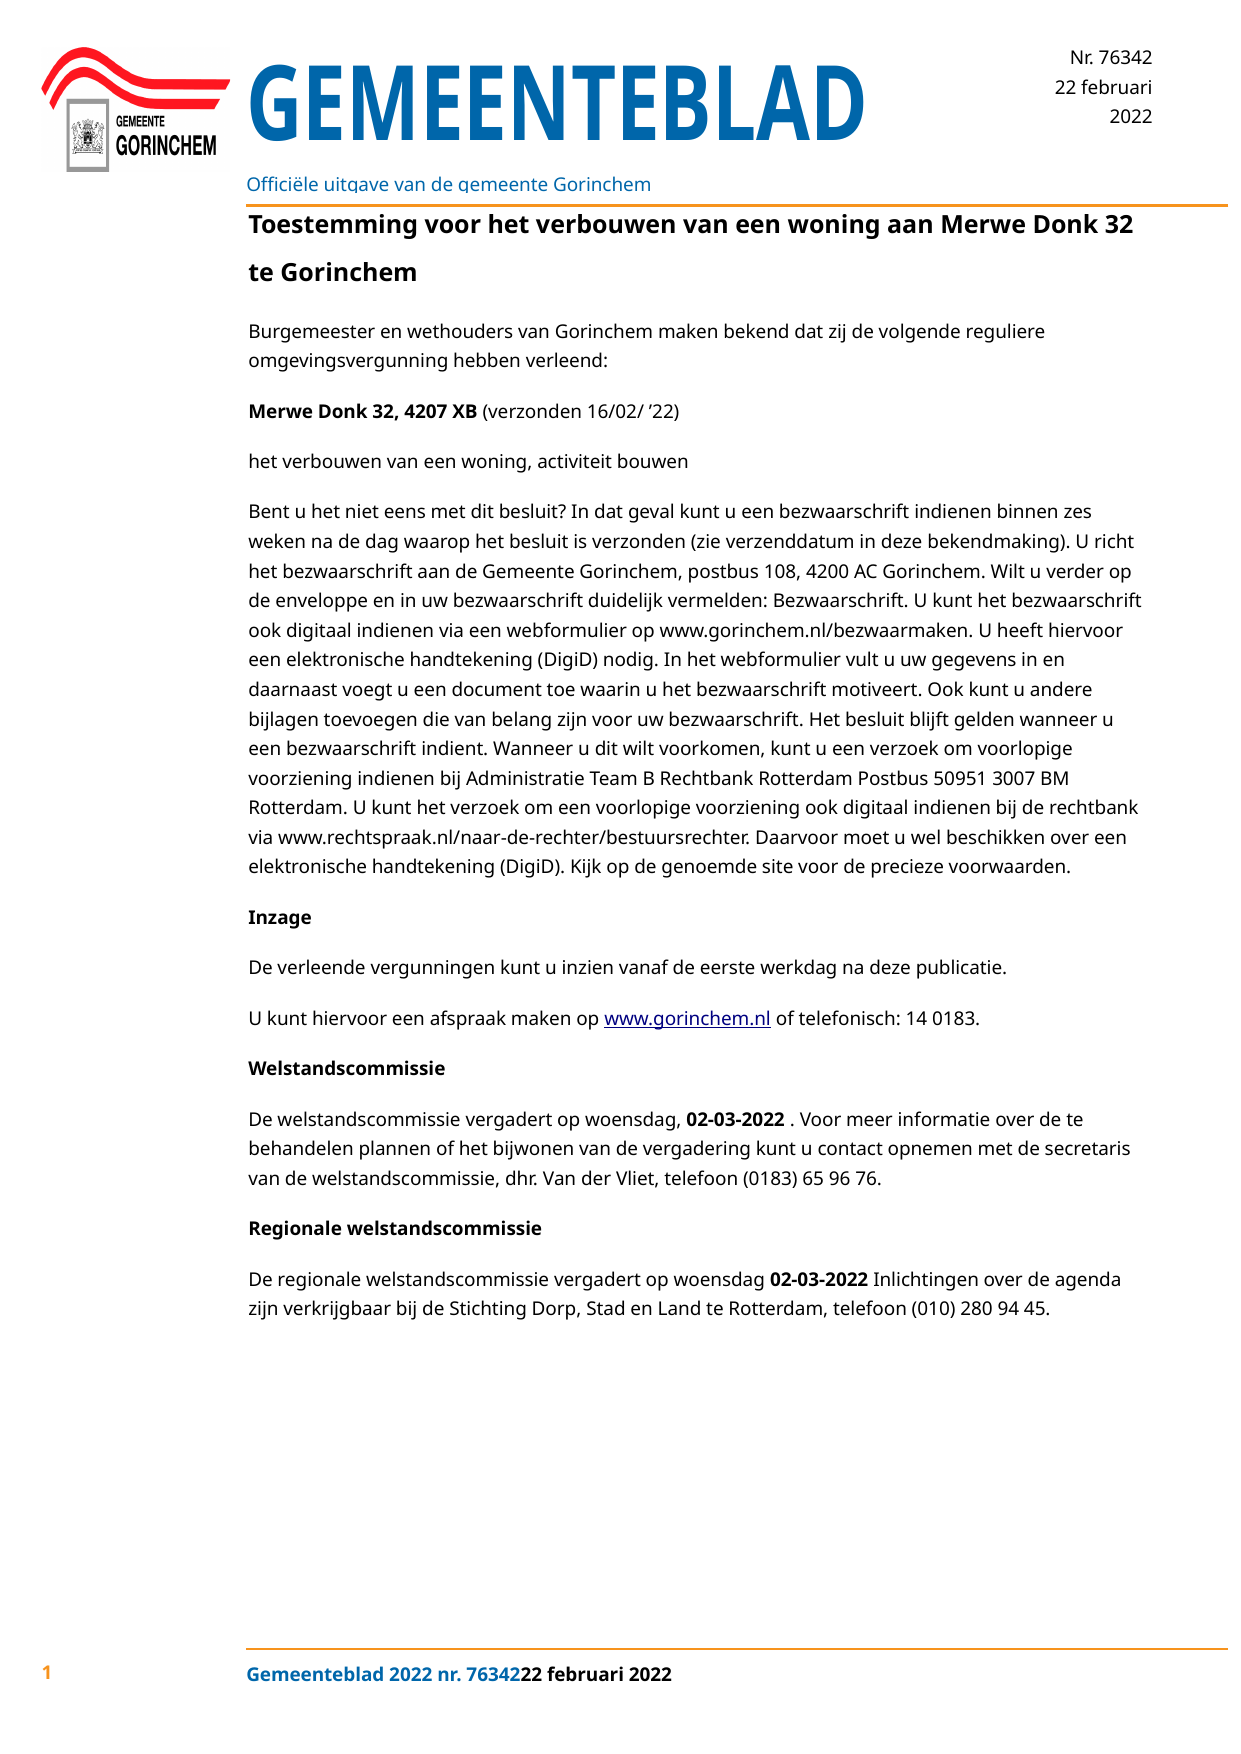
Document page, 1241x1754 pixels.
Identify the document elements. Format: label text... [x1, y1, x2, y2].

text Regionale welstandscommissie [248, 1215, 1152, 1241]
text Bent u het niet eens met dit besluit? In dat geval kunt u een bezwaarschrift indienen binnen zes weken na de dag waarop het besluit is verzonden (zie verzenddatum in deze bekendmaking). U richt het bezwaarschrift aan de Gemeente Gorinchem, postbus 108, 4200 AC Gorinchem. Wilt u verder op de enveloppe en in uw bezwaarschrift duidelijk vermelden: Bezwaarschrift. U kunt het bezwaarschrift ook digitaal indienen via een webformulier op www.gorinchem.nl/bezwaarmaken. U heeft hiervoor een elektronische handtekening (DigiD) nodig. In het webformulier vult u uw gegevens in en daarnaast voegt u een document toe waarin u het bezwaarschrift motiveert. Ook kunt u andere bijlagen toevoegen die van belang zijn voor uw bezwaarschrift. Het besluit blijft gelden wanneer u een bezwaarschrift indient. Wanneer u dit wilt voorkomen, kunt u een verzoek om voorlopige voorziening indienen bij Administratie Team B Rechtbank Rotterdam Postbus 50951 3007 BM Rotterdam. U kunt het verzoek om een voorlopige voorziening ook digitaal indienen bij de rechtbank via www.rechtspraak.nl/naar-de-rechter/bestuursrechter. Daarvoor moet u wel beschikken over een elektronische handtekening (DigiD). Kijk op de genoemde site voor de precieze voorwaarden. [248, 499, 1152, 879]
text U kunt hiervoor een afspraak maken op www.gorinchem.nl of telefonisch: 14 0183. [248, 1005, 1152, 1031]
text het verbouwen van een woning, activiteit bouwen [248, 448, 1152, 474]
text Burgemeester en wethouders van Gorinchem maken bekend dat zij de volgende reguliere omgevingsvergunning hebben verleend: [248, 318, 1152, 373]
picture [41, 47, 231, 172]
text De welstandscommissie vergadert op woensdag, 02-03-2022 . Voor meer informatie over de te behandelen plannen of het bijwonen van de vergadering kunt u contact opnemen met de secretaris van de welstandscommissie, dhr. Van der Vliet, telefoon (0183) 65 96 76. [248, 1106, 1152, 1191]
text De regionale welstandscommissie vergadert op woensdag 02-03-2022 Inlichtingen over de agenda zijn verkrijgbaar bij de Stichting Dorp, Stad en Land te Rotterdam, telefoon (010) 280 94 45. [248, 1266, 1152, 1321]
text Inzage [248, 904, 1152, 930]
text Toestemming voor het verbouwen van een woning aan Merwe Donk 32 te Gorinchem [248, 207, 1152, 288]
text Welstandscommissie [248, 1055, 1152, 1081]
text Merwe Donk 32, 4207 XB (verzonden 16/02/ ’22) [248, 398, 1152, 424]
text De verleende vergunningen kunt u inzien vanaf de eerste werkdag na deze publicatie. [248, 954, 1152, 980]
